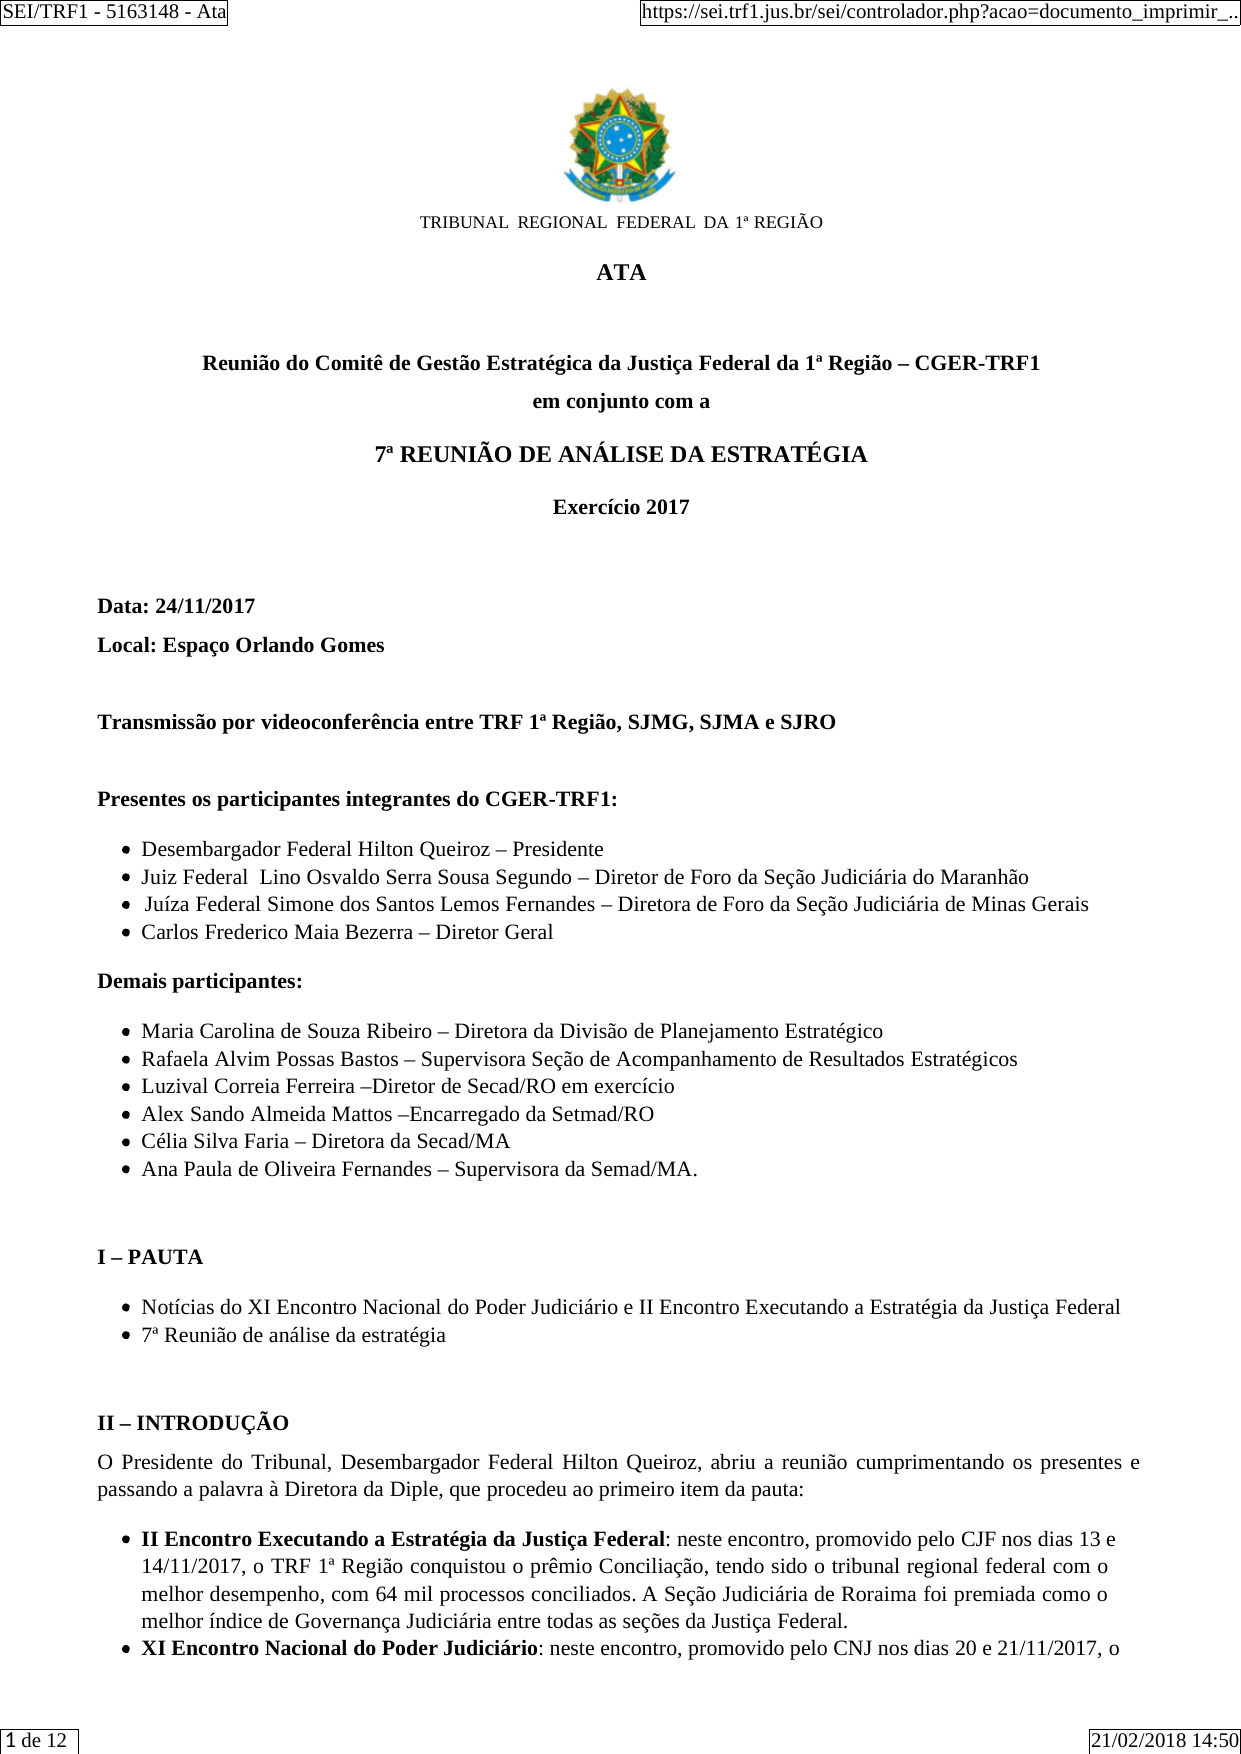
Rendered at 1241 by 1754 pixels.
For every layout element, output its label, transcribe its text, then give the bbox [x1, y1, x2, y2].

picture [559, 85, 680, 205]
text Demais participantes: [97, 968, 1240, 994]
text Desembargador Federal Hilton Queiroz – Presidente [141, 836, 1240, 861]
text II Encontro Executando a Estratégia da Justiça Federal: neste encontro, promovido pelo CJF nos dias 13 e [141, 1526, 1125, 1551]
text Reunião do Comitê de Gestão Estratégica da Justiça Federal da 1ª Região – CGER-TRF1 em conjunto com a [197, 350, 1045, 414]
text Luzival Correia Ferreira –Diretor de Secad/RO em exercício Alex Sando Almeida Mattos –Encarregado da Setmad/RO Célia Silva Faria – Diretora da Secad/MA [141, 1073, 683, 1153]
text I – PAUTA [97, 1244, 1240, 1269]
text Data: 24/11/2017 [97, 593, 1240, 618]
text 14/11/2017, o TRF 1ª Região conquistou o prêmio Conciliação, tendo sido o tribunal regional federal com o melhor desempenho, com 64 mil processos conciliados. A Seção Judiciária de Roraima foi premiada como o melhor índice de Governança Judiciária entre todas as seções da Justiça Federal. [141, 1553, 1109, 1633]
text II – INTRODUÇÃO [97, 1410, 1240, 1435]
text Local: Espaço Orlando Gomes [97, 632, 1240, 657]
text TRIBUNAL REGIONAL FEDERAL DA 1ª REGIÃO [414, 212, 828, 232]
text Notícias do XI Encontro Nacional do Poder Judiciário e II Encontro Executando a Estratégia da Justiça Federal [141, 1294, 1240, 1319]
text Ana Paula de Oliveira Fernandes – Supervisora da Semad/MA. [141, 1156, 1240, 1180]
text Juiz Federal Lino Osvaldo Serra Sousa Segundo – Diretor de Foro da Seção Judiciária do Maranhão [141, 864, 1240, 889]
text ATA [592, 258, 650, 286]
text O Presidente do Tribunal, Desembargador Federal Hilton Queiroz, abriu a reunião cumprimentando os presentes e passando a palavra à Diretora da Diple, que procedeu ao primeiro item da pauta: [97, 1449, 1149, 1501]
text XI Encontro Nacional do Poder Judiciário: neste encontro, promovido pelo CNJ nos dias 20 e 21/11/2017, o [141, 1635, 1130, 1661]
text Rafaela Alvim Possas Bastos – Supervisora Seção de Acompanhamento de Resultados Estratégicos [141, 1046, 1240, 1071]
text Carlos Frederico Maia Bezerra – Diretor Geral [141, 919, 1240, 944]
text Juíza Federal Simone dos Santos Lemos Fernandes – Diretora de Foro da Seção Judiciária de Minas Gerais [137, 891, 1096, 916]
text Transmissão por videoconferência entre TRF 1ª Região, SJMG, SJMA e SJRO Presentes os participantes integrantes do CGER-TRF1: [97, 657, 844, 812]
text 7ª REUNIÃO DE ANÁLISE DA ESTRATÉGIA [370, 440, 872, 468]
text Maria Carolina de Souza Ribeiro – Diretora da Divisão de Planejamento Estratégico [141, 1018, 1240, 1043]
text 7ª Reunião de análise da estratégia [141, 1322, 1240, 1346]
text Exercício 2017 [547, 494, 695, 519]
